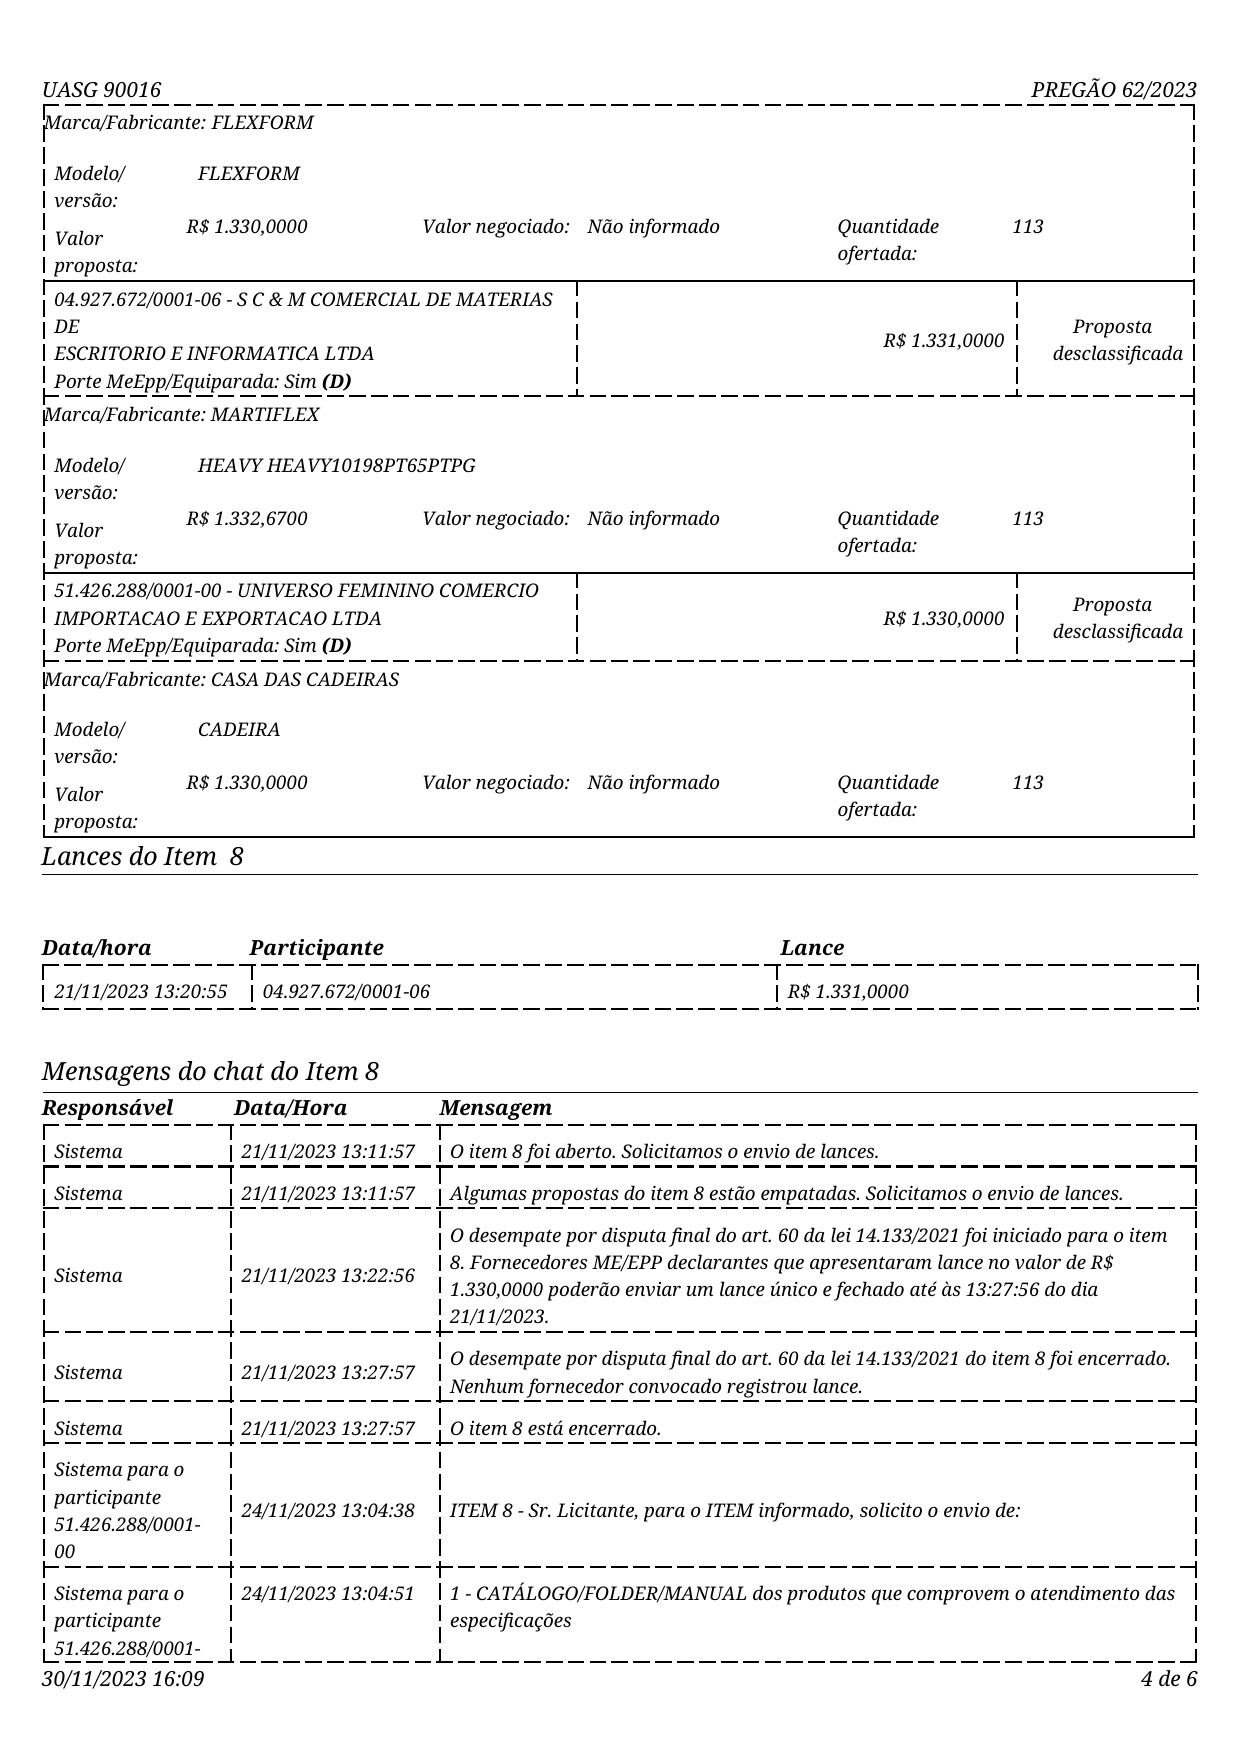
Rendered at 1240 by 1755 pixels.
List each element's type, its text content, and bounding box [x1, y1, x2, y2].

table_cell 21/11/2023 13:11:57 [231, 1165, 439, 1207]
table_cell [1017, 574, 1053, 660]
table_cell [577, 660, 837, 712]
table_cell [777, 1008, 1198, 1092]
table_cell Modelo/versão: Valor proposta: [44, 713, 186, 836]
table_cell 24/11/2023 13:04:51 [231, 1566, 439, 1661]
table_cell R$ 1.332,6700 Valor negociado: [186, 499, 577, 572]
table_cell [838, 395, 1053, 448]
table_cell R$ 1.331,0000 [838, 282, 1017, 395]
table_cell Sistema [44, 1331, 231, 1400]
table_cell Modelo/versão: Valor proposta: [44, 448, 186, 572]
table_cell [577, 282, 837, 395]
table_header 04.927.672/0001-06 [252, 964, 777, 1008]
table_cell Sistema para o participante 51.426.288/0001- [44, 1566, 231, 1661]
table_cell [1053, 660, 1194, 712]
table_cell O desempate por disputa final do art. 60 da lei 14.133/2021 do item 8 foi encerrado. Nenhum fornecedor convocado registrou lance. [440, 1331, 1196, 1400]
table_cell 1 - CATÁLOGO/FOLDER/MANUAL dos produtos que comprovem o atendimento das especificações [440, 1566, 1196, 1661]
table_header 21/11/2023 13:20:55 [43, 964, 252, 1008]
table_cell ITEM 8 - Sr. Licitante, para o ITEM informado, solicito o envio de: [440, 1442, 1196, 1566]
table_cell 21/11/2023 13:27:57 [231, 1331, 439, 1400]
table_cell [577, 574, 837, 660]
table_cell Sistema [44, 1400, 231, 1442]
subtitle Lances do Item 8 [41, 838, 1200, 872]
table_cell Marca/Fabricante: FLEXFORM [44, 104, 577, 156]
table_cell 51.426.288/0001-00 - UNIVERSO FEMININO COMERCIO IMPORTACAO E EXPORTACAO LTDA Porte MeEpp/Equiparada: Sim (D) [44, 574, 577, 660]
table_cell Marca/Fabricante: CASA DAS CADEIRAS [44, 660, 577, 712]
table_cell 113 [1002, 207, 1053, 280]
table_cell [838, 104, 1053, 156]
table_cell [577, 156, 837, 207]
table_cell 21/11/2023 13:22:56 [231, 1207, 439, 1331]
table_cell [1053, 499, 1194, 572]
table_cell HEAVY HEAVY10198PT65PTPG [186, 448, 577, 498]
table_cell [1017, 282, 1053, 395]
table_cell [1053, 207, 1194, 280]
text Responsável Data/Hora Mensagem [42, 1093, 1200, 1122]
table_cell Quantidade ofertada: [838, 499, 1002, 572]
table_cell Quantidade ofertada: [838, 763, 1002, 836]
table_header R$ 1.331,0000 [777, 964, 1198, 1008]
text Data/hora Participante Lance [42, 933, 1200, 961]
table_cell [1053, 448, 1194, 498]
table_cell 113 [1002, 763, 1053, 836]
table_cell Sistema [44, 1207, 231, 1331]
table_cell [838, 660, 1053, 712]
table_cell R$ 1.330,0000 Valor negociado: [186, 207, 577, 280]
table_cell [838, 448, 1053, 498]
table_cell CADEIRA [186, 713, 577, 763]
table_cell [577, 104, 837, 156]
table_cell 113 [1002, 499, 1053, 572]
table_cell Marca/Fabricante: MARTIFLEX [44, 395, 577, 448]
table_cell [838, 156, 1053, 207]
table_cell FLEXFORM [186, 156, 577, 207]
table_cell R$ 1.330,0000 Valor negociado: [186, 763, 577, 836]
table_cell Sistema [44, 1165, 231, 1207]
table_cell [577, 448, 837, 498]
table_cell Algumas propostas do item 8 estão empatadas. Solicitamos o envio de lances. [440, 1165, 1196, 1207]
table_cell [577, 395, 837, 448]
table_cell Modelo/versão: Valor proposta: [44, 156, 186, 280]
table_cell 24/11/2023 13:04:38 [231, 1442, 439, 1566]
table_header Sistema [44, 1124, 231, 1165]
table_cell R$ 1.330,0000 [838, 574, 1017, 660]
table_cell Não informado [577, 499, 837, 572]
table_cell [1053, 763, 1194, 836]
table_cell Não informado [577, 763, 837, 836]
table_cell Não informado [577, 207, 837, 280]
table_cell [838, 713, 1053, 763]
table_cell Proposta desclassificada [1053, 282, 1194, 395]
table_cell 04.927.672/0001-06 - S C & M COMERCIAL DE MATERIAS DE ESCRITORIO E INFORMATICA LTDA Porte MeEpp/Equiparada: Sim (D) [44, 282, 577, 395]
table_cell Proposta desclassificada [1053, 574, 1194, 660]
table_cell [1053, 395, 1194, 448]
table_cell [1053, 104, 1194, 156]
table_cell Quantidade ofertada: [838, 207, 1002, 280]
table_header 21/11/2023 13:11:57 [231, 1124, 439, 1165]
table_cell Sistema para o participante 51.426.288/0001-00 [44, 1442, 231, 1566]
table_cell O item 8 está encerrado. [440, 1400, 1196, 1442]
table_cell [1053, 156, 1194, 207]
table_cell Mensagens do chat do Item 8 [43, 1008, 777, 1092]
table_cell [577, 713, 837, 763]
table_cell 21/11/2023 13:27:57 [231, 1400, 439, 1442]
table_header O item 8 foi aberto. Solicitamos o envio de lances. [440, 1124, 1196, 1165]
table_cell O desempate por disputa final do art. 60 da lei 14.133/2021 foi iniciado para o item 8. Fornecedores ME/EPP declarantes que apresentaram lance no valor de R$ 1.330,0000 poderão enviar um lance único e fechado até às 13:27:56 do dia 21/11/2023. [440, 1207, 1196, 1331]
table_cell [1053, 713, 1194, 763]
